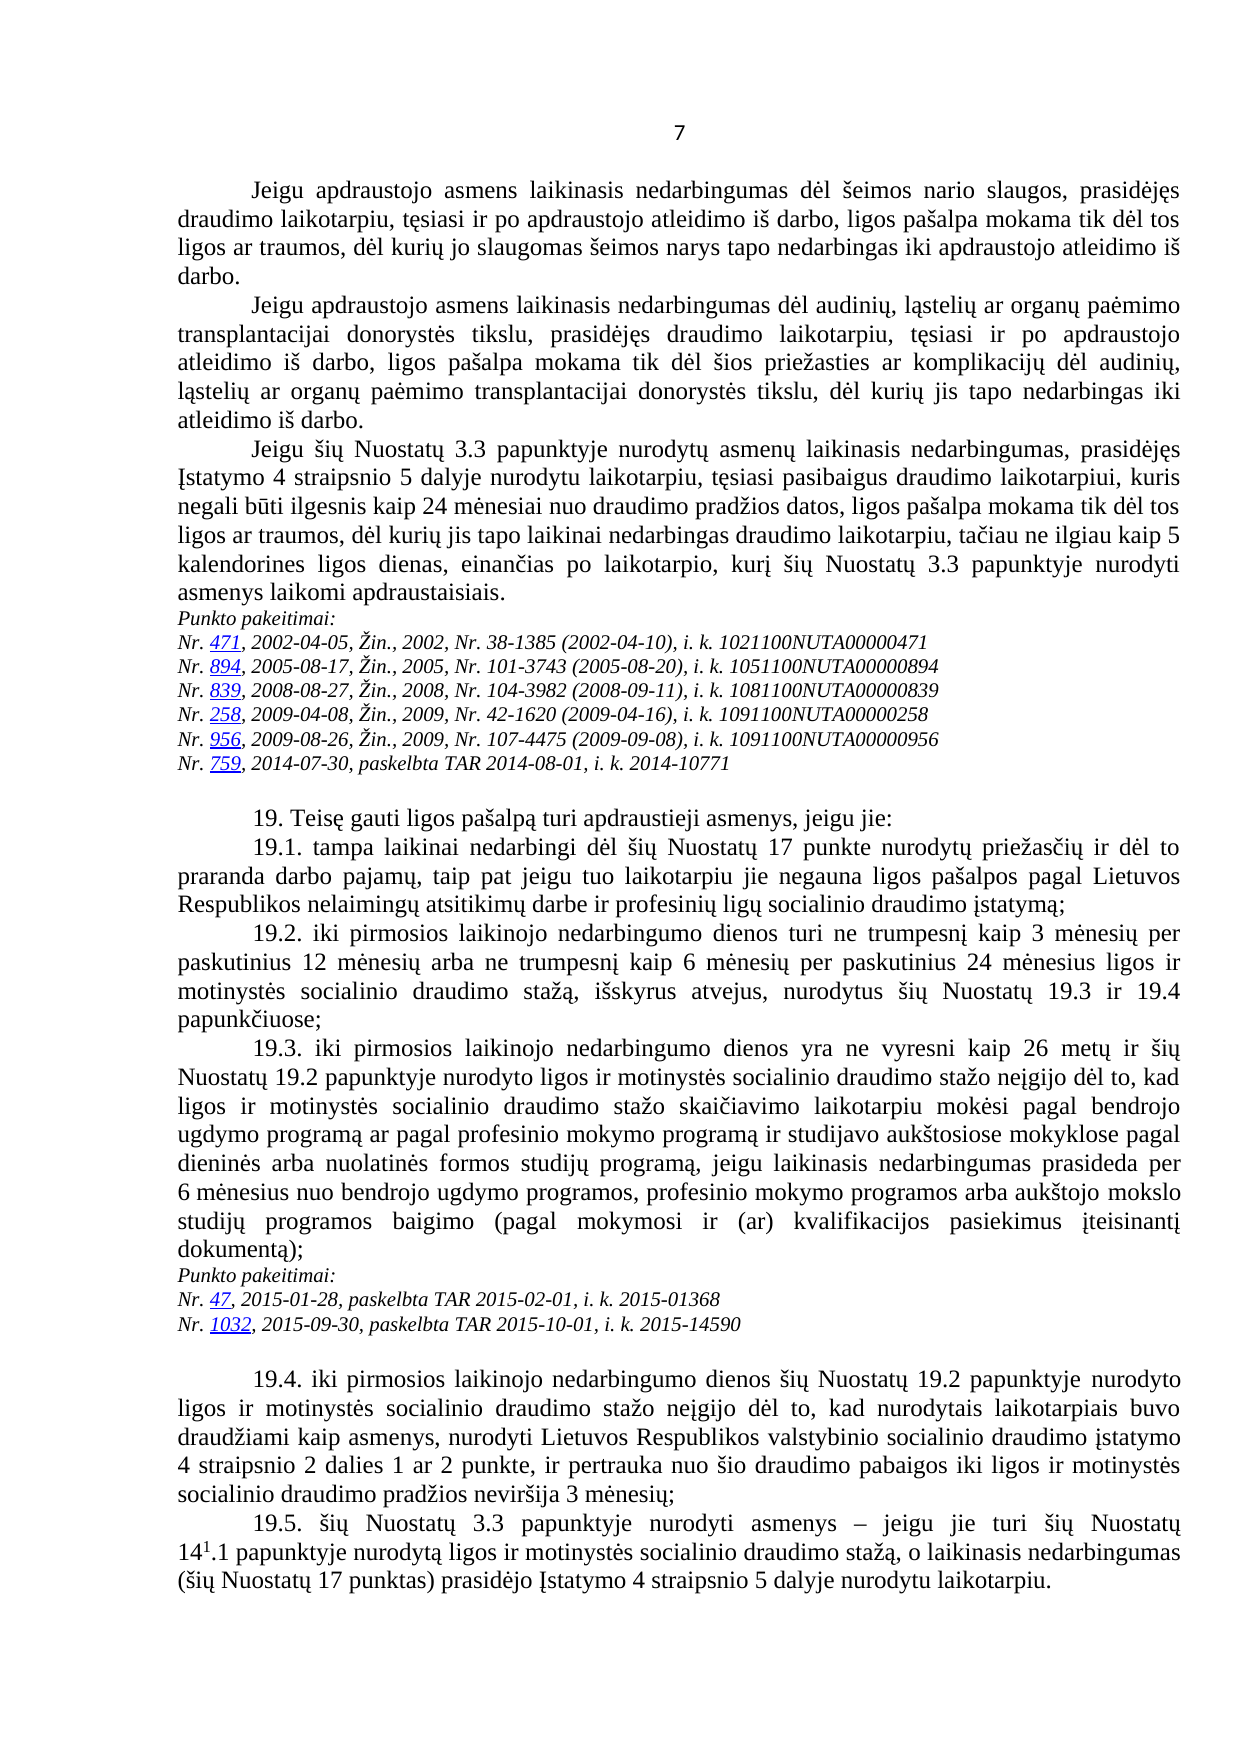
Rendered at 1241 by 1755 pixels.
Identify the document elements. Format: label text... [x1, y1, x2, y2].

text 19.4. iki pirmosios laikinojo nedarbingumo dienos šių Nuostatų 19.2 papunktyje nurodyto ligos ir motinystės socialinio draudimo stažo neįgijo dėl to, kad nurodytais laikotarpiais buvo draudžiami kaip asmenys, nurodyti Lietuvos Respublikos valstybinio socialinio draudimo įstatymo 4 straipsnio 2 dalies 1 ar 2 punkte, ir pertrauka nuo šio draudimo pabaigos iki ligos ir motinystės socialinio draudimo pradžios neviršija 3 mėnesių; [177, 1364, 1181, 1508]
text Nr. 471, 2002-04-05, Žin., 2002, Nr. 38-1385 (2002-04-10), i. k. 1021100NUTA00000471 [177, 630, 1181, 654]
text Punkto pakeitimai: [177, 606, 1181, 630]
text Jeigu apdraustojo asmens laikinasis nedarbingumas dėl audinių, ląstelių ar organų paėmimo transplantacijai donorystės tikslu, prasidėjęs draudimo laikotarpiu, tęsiasi ir po apdraustojo atleidimo iš darbo, ligos pašalpa mokama tik dėl šios priežasties ar komplikacijų dėl audinių, ląstelių ar organų paėmimo transplantacijai donorystės tikslu, dėl kurių jis tapo nedarbingas iki atleidimo iš darbo. [177, 290, 1181, 434]
text Nr. 894, 2005-08-17, Žin., 2005, Nr. 101-3743 (2005-08-20), i. k. 1051100NUTA00000894 [177, 654, 1181, 678]
text Jeigu apdraustojo asmens laikinasis nedarbingumas dėl šeimos nario slaugos, prasidėjęs draudimo laikotarpiu, tęsiasi ir po apdraustojo atleidimo iš darbo, ligos pašalpa mokama tik dėl tos ligos ar traumos, dėl kurių jo slaugomas šeimos narys tapo nedarbingas iki apdraustojo atleidimo iš darbo. [177, 175, 1181, 290]
text 19.3. iki pirmosios laikinojo nedarbingumo dienos yra ne vyresni kaip 26 metų ir šių Nuostatų 19.2 papunktyje nurodyto ligos ir motinystės socialinio draudimo stažo neįgijo dėl to, kad ligos ir motinystės socialinio draudimo stažo skaičiavimo laikotarpiu mokėsi pagal bendrojo ugdymo programą ar pagal profesinio mokymo programą ir studijavo aukštosiose mokyklose pagal dieninės arba nuolatinės formos studijų programą, jeigu laikinasis nedarbingumas prasideda per 6 mėnesius nuo bendrojo ugdymo programos, profesinio mokymo programos arba aukštojo mokslo studijų programos baigimo (pagal mokymosi ir (ar) kvalifikacijos pasiekimus įteisinantį dokumentą); [177, 1033, 1181, 1263]
text 19.5. šių Nuostatų 3.3 papunktyje nurodyti asmenys – jeigu jie turi šių Nuostatų 141.1 papunktyje nurodytą ligos ir motinystės socialinio draudimo stažą, o laikinasis nedarbingumas (šių Nuostatų 17 punktas) prasidėjo Įstatymo 4 straipsnio 5 dalyje nurodytu laikotarpiu. [177, 1508, 1181, 1594]
text Nr. 47, 2015-01-28, paskelbta TAR 2015-02-01, i. k. 2015-01368 [177, 1287, 1181, 1311]
text Nr. 258, 2009-04-08, Žin., 2009, Nr. 42-1620 (2009-04-16), i. k. 1091100NUTA00000258 [177, 702, 1181, 726]
text Nr. 956, 2009-08-26, Žin., 2009, Nr. 107-4475 (2009-09-08), i. k. 1091100NUTA00000956 [177, 726, 1181, 751]
text Jeigu šių Nuostatų 3.3 papunktyje nurodytų asmenų laikinasis nedarbingumas, prasidėjęs Įstatymo 4 straipsnio 5 dalyje nurodytu laikotarpiu, tęsiasi pasibaigus draudimo laikotarpiui, kuris negali būti ilgesnis kaip 24 mėnesiai nuo draudimo pradžios datos, ligos pašalpa mokama tik dėl tos ligos ar traumos, dėl kurių jis tapo laikinai nedarbingas draudimo laikotarpiu, tačiau ne ilgiau kaip 5 kalendorines ligos dienas, einančias po laikotarpio, kurį šių Nuostatų 3.3 papunktyje nurodyti asmenys laikomi apdraustaisiais. [177, 434, 1181, 606]
text Nr. 1032, 2015-09-30, paskelbta TAR 2015-10-01, i. k. 2015-14590 [177, 1311, 1181, 1336]
text 19. Teisę gauti ligos pašalpą turi apdraustieji asmenys, jeigu jie: [177, 803, 1181, 832]
text 19.2. iki pirmosios laikinojo nedarbingumo dienos turi ne trumpesnį kaip 3 mėnesių per paskutinius 12 mėnesių arba ne trumpesnį kaip 6 mėnesių per paskutinius 24 mėnesius ligos ir motinystės socialinio draudimo stažą, išskyrus atvejus, nurodytus šių Nuostatų 19.3 ir 19.4 papunkčiuose; [177, 918, 1181, 1033]
text Nr. 759, 2014-07-30, paskelbta TAR 2014-08-01, i. k. 2014-10771 [177, 751, 1181, 774]
text Punkto pakeitimai: [177, 1263, 1181, 1287]
text 19.1. tampa laikinai nedarbingi dėl šių Nuostatų 17 punkte nurodytų priežasčių ir dėl to praranda darbo pajamų, taip pat jeigu tuo laikotarpiu jie negauna ligos pašalpos pagal Lietuvos Respublikos nelaimingų atsitikimų darbe ir profesinių ligų socialinio draudimo įstatymą; [177, 832, 1181, 918]
text Nr. 839, 2008-08-27, Žin., 2008, Nr. 104-3982 (2008-09-11), i. k. 1081100NUTA00000839 [177, 678, 1181, 702]
